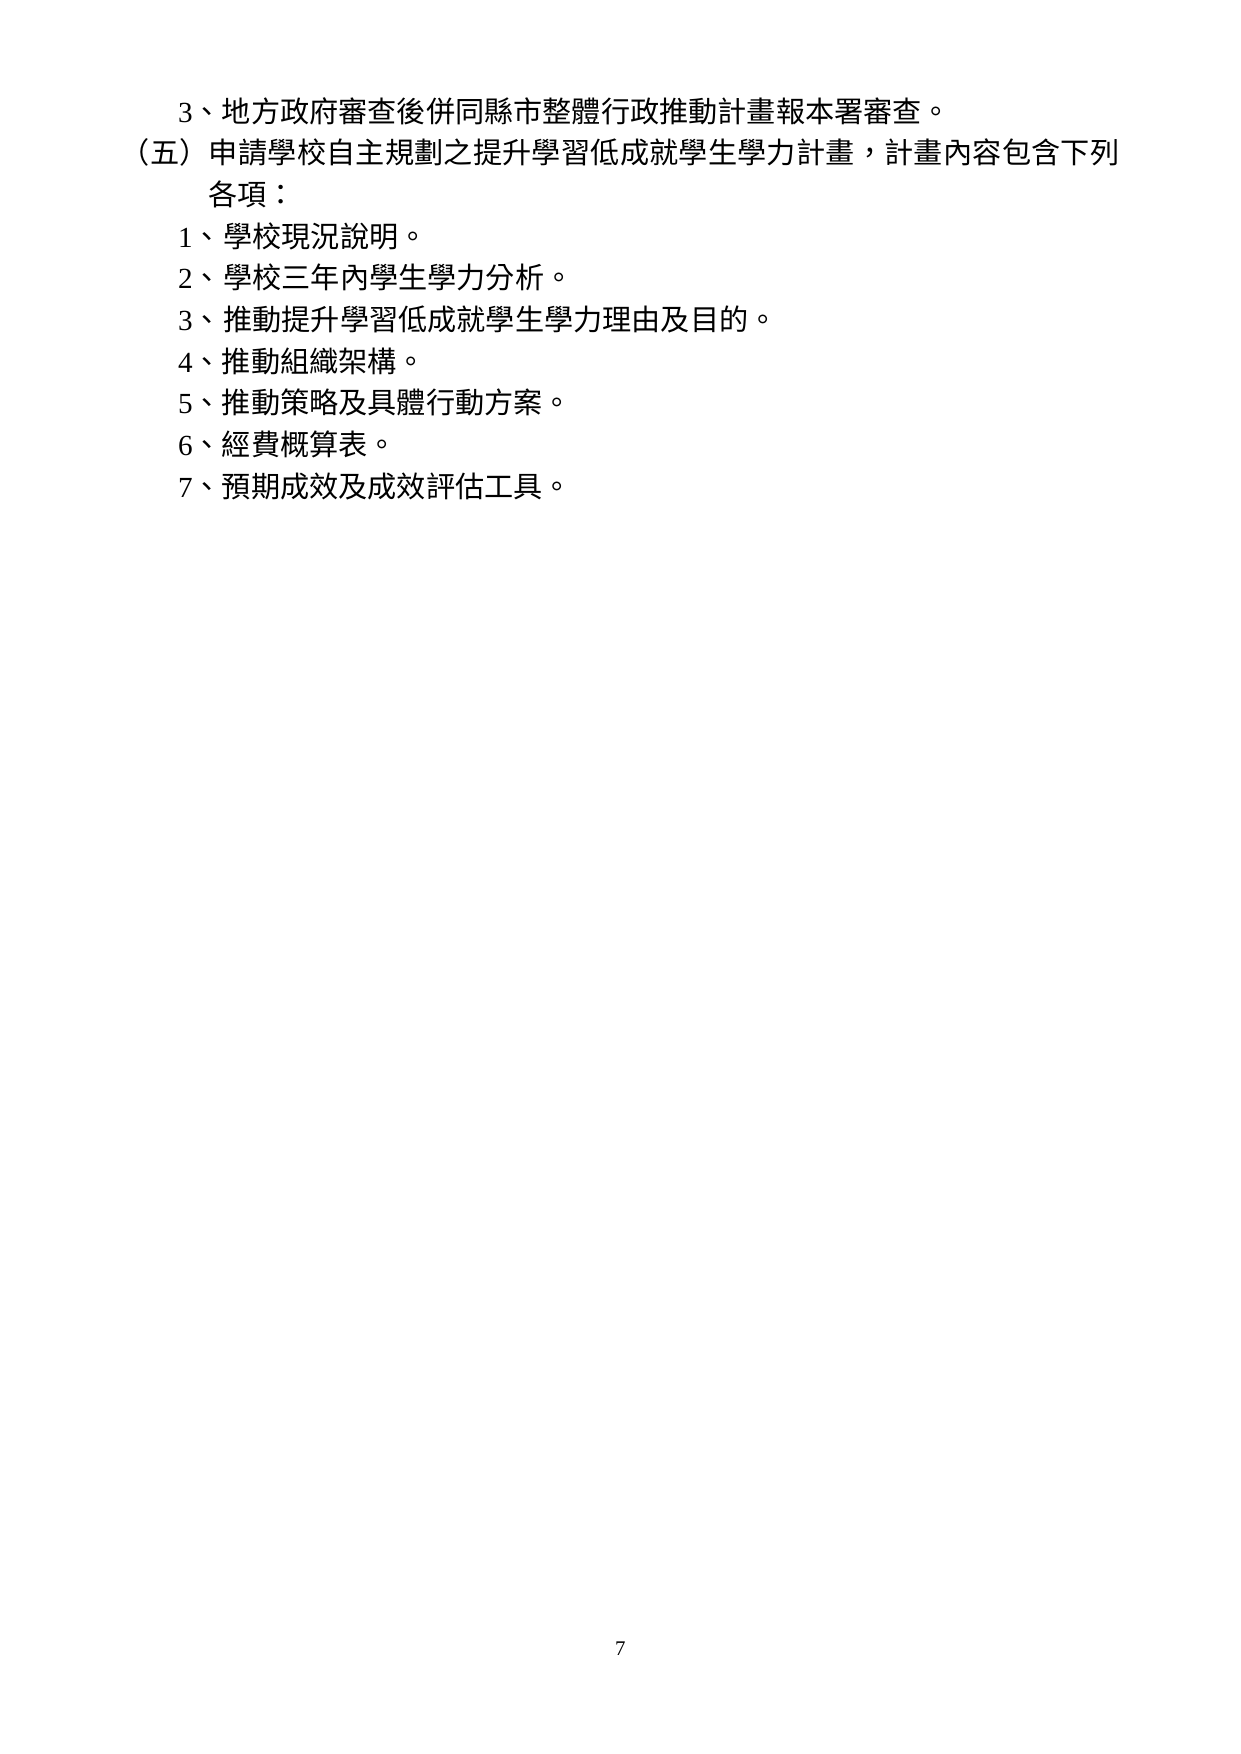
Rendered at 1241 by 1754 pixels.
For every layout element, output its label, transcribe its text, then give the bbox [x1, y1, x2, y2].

text 1、 學校現況說明。 [178, 214, 1122, 255]
text 3、地方政府審查後併同縣市整體行政推動計畫報本署審查。 [178, 89, 1122, 130]
text 7、預期成效及成效評估工具。 [178, 464, 1122, 505]
text 4、推動組織架構。 [178, 339, 1122, 380]
text 5、推動策略及具體行動方案。 [178, 380, 1122, 422]
text 3、 推動提升學習低成就學生學力理由及目的。 [178, 297, 1122, 339]
text 2、 學校三年內學生學力分析。 [178, 255, 1122, 297]
text 6、經費概算表。 [178, 422, 1122, 464]
text （五）申請學校自主規劃之提升學習低成就學生學力計畫，計畫內容包含下列各項： [121, 130, 1122, 214]
